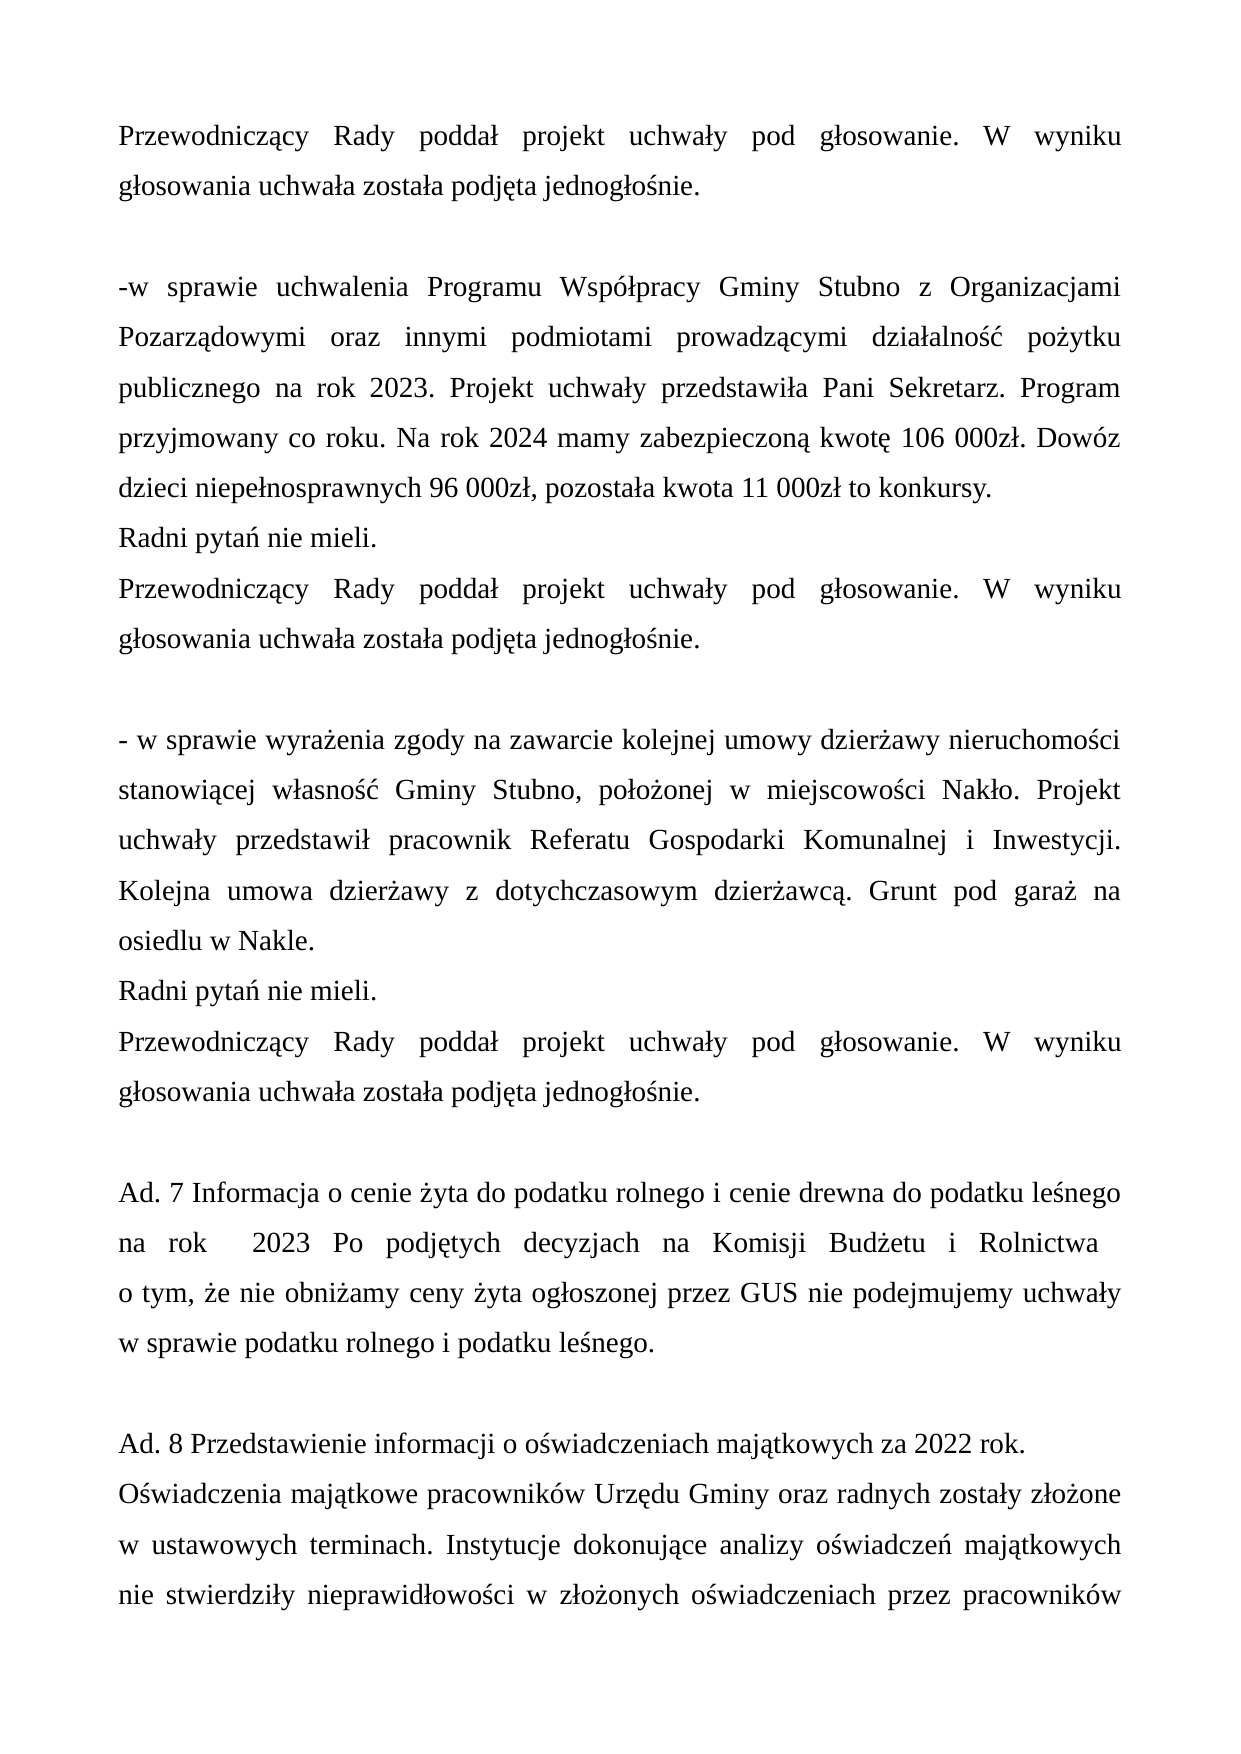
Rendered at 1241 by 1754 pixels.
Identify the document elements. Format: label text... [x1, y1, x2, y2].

text Ad. 8 Przedstawienie informacji o oświadczeniach majątkowych za 2022 rok. [118, 1426, 1122, 1460]
text Przewodniczący Rady poddał projekt uchwały pod głosowanie. W wyniku głosowania uchwała została podjęta jednogłośnie. [118, 118, 1122, 202]
text Przewodniczący Rady poddał projekt uchwały pod głosowanie. W wyniku głosowania uchwała została podjęta jednogłośnie. [118, 571, 1122, 655]
text Ad. 7 Informacja o cenie żyta do podatku rolnego i cenie drewna do podatku leśnego na rok 2023 Po podjętych decyzjach na Komisji Budżetu i Rolnictwa o tym, że nie obniżamy ceny żyta ogłoszonej przez GUS nie podejmujemy uchwały w sprawie podatku rolnego i podatku leśnego. [118, 1175, 1122, 1359]
text - w sprawie wyrażenia zgody na zawarcie kolejnej umowy dzierżawy nieruchomości stanowiącej własność Gminy Stubno, położonej w miejscowości Nakło. Projekt uchwały przedstawił pracownik Referatu Gospodarki Komunalnej i Inwestycji. Kolejna umowa dzierżawy z dotychczasowym dzierżawcą. Grunt pod garaż na osiedlu w Nakle. [118, 722, 1122, 957]
text Radni pytań nie mieli. [118, 521, 1122, 554]
text Przewodniczący Rady poddał projekt uchwały pod głosowanie. W wyniku głosowania uchwała została podjęta jednogłośnie. [118, 1024, 1122, 1108]
text Radni pytań nie mieli. [118, 973, 1122, 1007]
text Oświadczenia majątkowe pracowników Urzędu Gminy oraz radnych zostały złożone w ustawowych terminach. Instytucje dokonujące analizy oświadczeń majątkowych nie stwierdziły nieprawidłowości w złożonych oświadczeniach przez pracowników [118, 1477, 1122, 1611]
text -w sprawie uchwalenia Programu Współpracy Gminy Stubno z Organizacjami Pozarządowymi oraz innymi podmiotami prowadzącymi działalność pożytku publicznego na rok 2023. Projekt uchwały przedstawiła Pani Sekretarz. Program przyjmowany co roku. Na rok 2024 mamy zabezpieczoną kwotę 106 000zł. Dowóz dzieci niepełnosprawnych 96 000zł, pozostała kwota 11 000zł to konkursy. [118, 269, 1122, 504]
